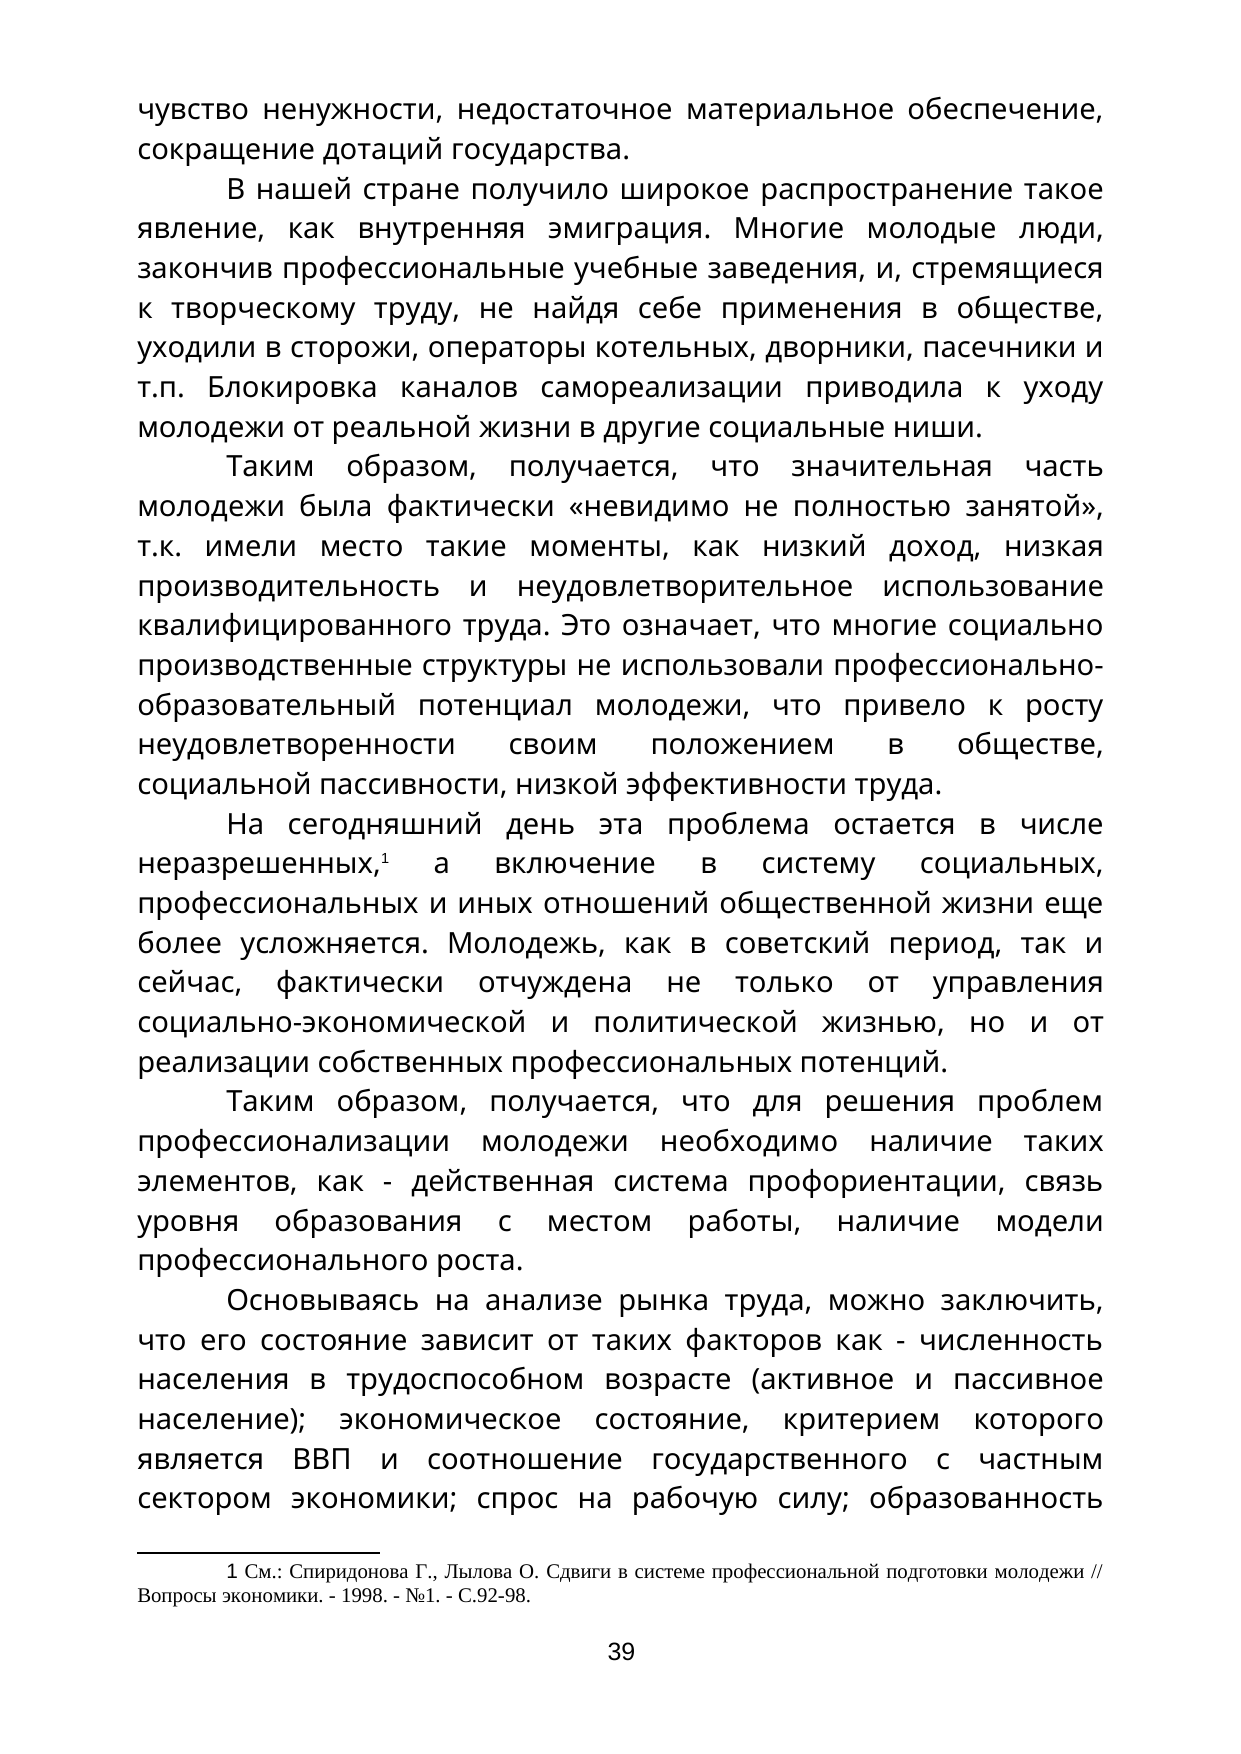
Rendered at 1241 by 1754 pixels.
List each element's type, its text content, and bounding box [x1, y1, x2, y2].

text См.: Спиридонова Г., Лылова О. Сдвиги в системе профессиональной подготовки молодежи // Вопросы экономики. - 1998. - №1. - С.92-98. [137, 1559, 1104, 1607]
text Основываясь на анализе рынка труда, можно заключить, что его состояние зависит от таких факторов как - численность населения в трудоспособном возрасте (активное и пассивное население); экономическое состояние, критерием которого является ВВП и соотношение государственного с частным сектором экономики; спрос на рабочую силу; образованность [137, 1279, 1104, 1517]
text В нашей стране получило широкое распространение такое явление, как внутренняя эмиграция. Многие молодые люди, закончив профессиональные учебные заведения, и, стремящиеся к творческому труду, не найдя себе применения в обществе, уходили в сторожи, операторы котельных, дворники, пасечники и т.п. Блокировка каналов самореализации приводила к уходу молодежи от реальной жизни в другие социальные ниши. [137, 168, 1104, 446]
text чувство ненужности, недостаточное материальное обеспечение, сокращение дотаций государства. [137, 88, 1104, 168]
text Таким образом, получается, что для решения проблем профессионализации молодежи необходимо наличие таких элементов, как - действенная система профориентации, связь уровня образования с местом работы, наличие модели профессионального роста. [137, 1081, 1104, 1279]
text Таким образом, получается, что значительная часть молодежи была фактически «невидимо не полностью занятой», т.к. имели место такие моменты, как низкий доход, низкая производительность и неудовлетворительное использование квалифицированного труда. Это означает, что многие социально производственные структуры не использовали профессионально-образовательный потенциал молодежи, что привело к росту неудовлетворенности своим положением в обществе, социальной пассивности, низкой эффективности труда. [137, 446, 1104, 803]
text На сегодняшний день эта проблема остается в числе неразрешенных, а включение в систему социальных, профессиональных и иных отношений общественной жизни еще более усложняется. Молодежь, как в советский период, так и сейчас, фактически отчуждена не только от управления социально-экономической и политической жизнью, но и от реализации собственных профессиональных потенций. [137, 803, 1104, 1081]
